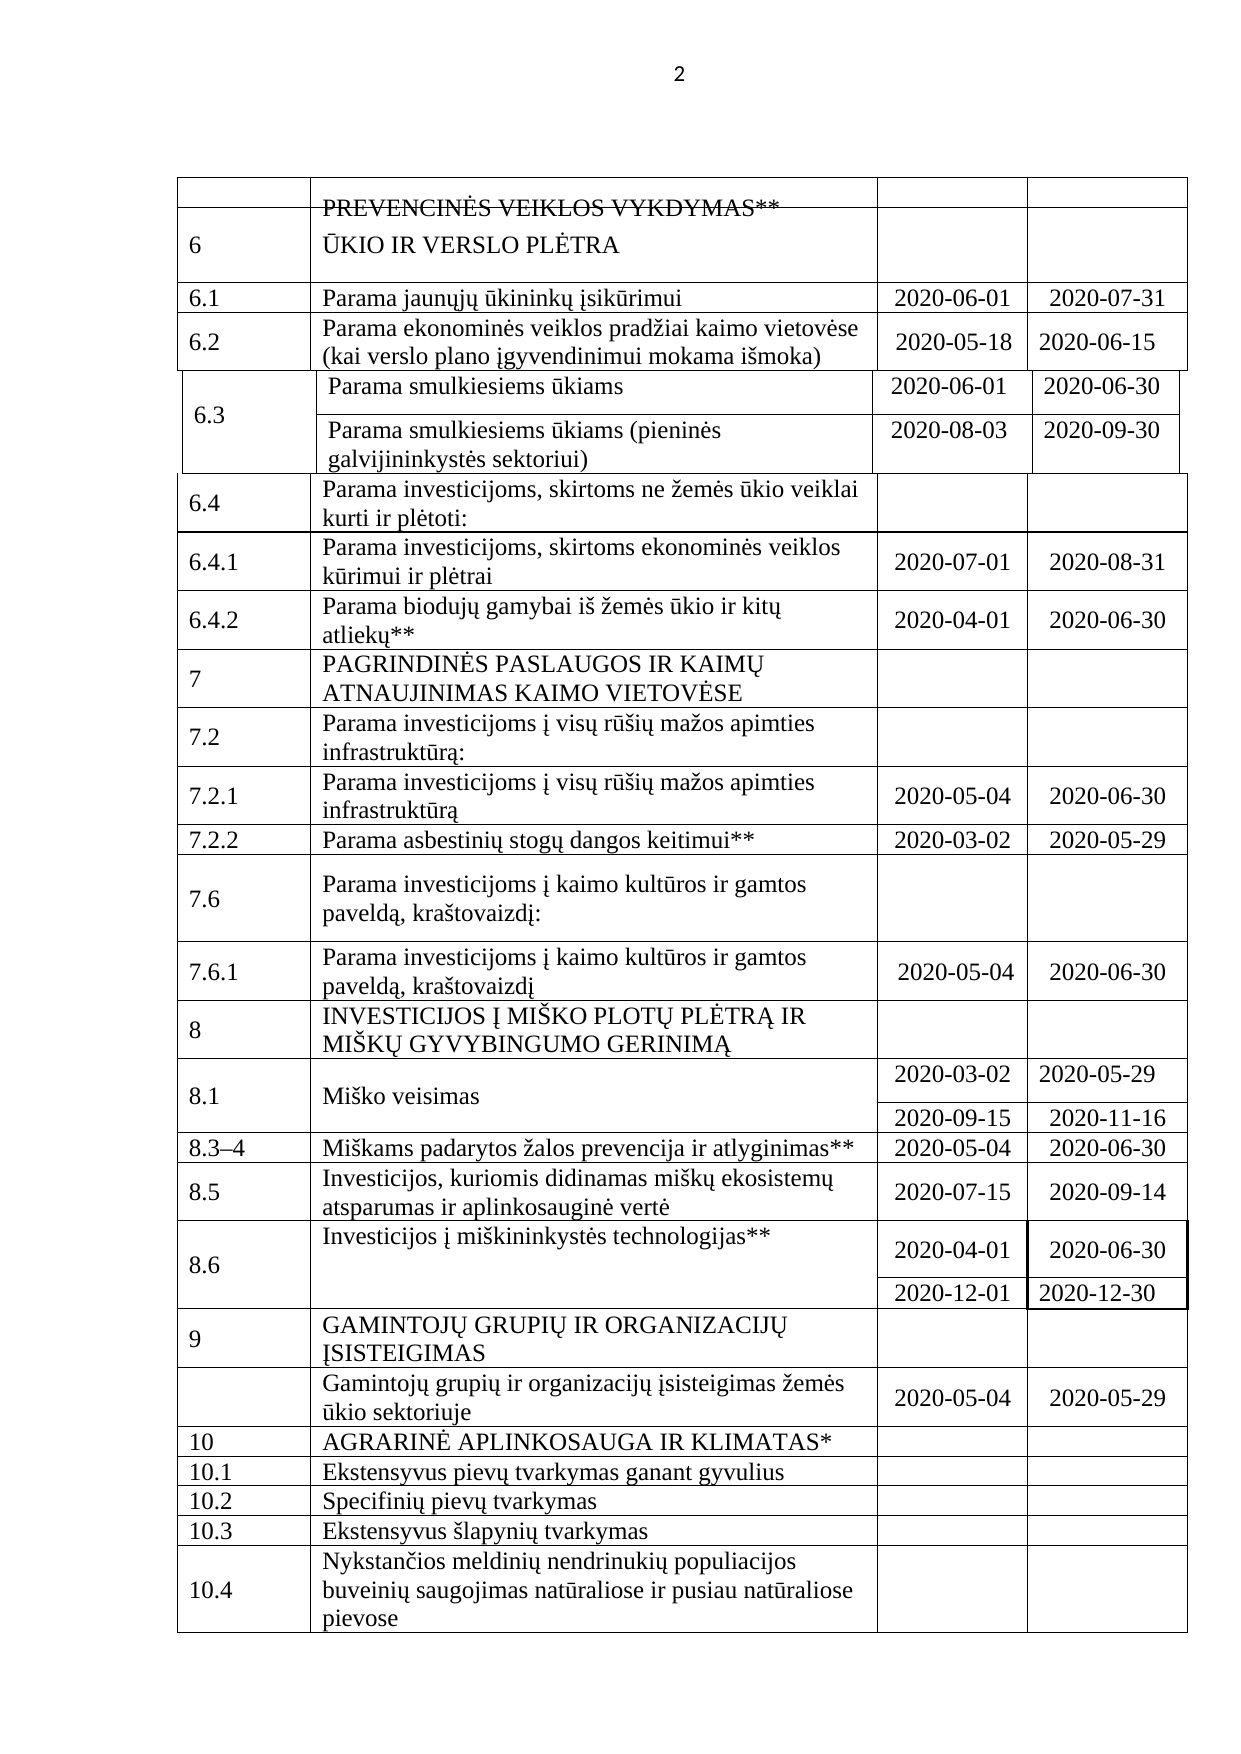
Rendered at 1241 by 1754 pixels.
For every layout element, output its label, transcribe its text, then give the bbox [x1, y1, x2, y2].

table_cell AGRARINĖ APLINKOSAUGA IR KLIMATAS* [311, 1427, 877, 1456]
table_cell [1028, 1457, 1187, 1485]
table_cell 2020-03-02 [878, 825, 1027, 854]
table_cell Parama biodujų gamybai iš žemės ūkio ir kitų atliekų** [311, 591, 877, 648]
table_cell 7 [178, 650, 310, 707]
table_cell 2020-03-02 [878, 1059, 1027, 1102]
table_cell GAIVALINIŲ NELAIMIŲ IR KATASTROFINIŲ ĮVYKIŲ PAVEIKTO ŽEMĖS ŪKIO GAMYBOS POTENCIALO ATKŪRIMAS IR ATITINKAMOS PREVENCINĖS VEIKLOS VYKDYMAS** [311, 178, 877, 207]
table_cell Parama investicijoms į visų rūšių mažos apimties infrastruktūrą [311, 767, 877, 824]
table_cell 2020-07-15 [878, 1163, 1027, 1220]
table_cell Miško veisimas [311, 1059, 877, 1132]
table_cell 2020-05-29 [1028, 825, 1187, 854]
table_cell Parama investicijoms į visų rūšių mažos apimties infrastruktūrą: [311, 708, 877, 766]
table_cell Parama asbestinių stogų dangos keitimui** [311, 825, 877, 854]
table_cell [1180, 414, 1187, 473]
table_cell 7.6 [178, 855, 310, 941]
table_cell [878, 1309, 1027, 1367]
table_cell [878, 855, 1027, 941]
table_cell 8.5 [178, 1163, 310, 1220]
table_cell Parama investicijoms, skirtoms ne žemės ūkio veiklai kurti ir plėtoti: [311, 474, 877, 531]
table_cell 2020-09-30 [1033, 415, 1179, 473]
table_cell 2020-05-29 [1028, 1059, 1187, 1102]
table_cell Parama ekonominės veiklos pradžiai kaimo vietovėse (kai verslo plano įgyvendinimui mokama išmoka) [311, 313, 877, 370]
table_cell 6.4.1 [178, 533, 310, 590]
table_cell 2020-06-30 [1033, 371, 1179, 414]
table_cell 2020-06-30 [1028, 1133, 1187, 1162]
table_cell [1028, 1310, 1187, 1367]
table_cell [1028, 1516, 1187, 1545]
table_cell 2020-06-30 [1028, 591, 1187, 648]
table_cell 2020-06-30 [1028, 942, 1187, 1000]
table_cell 2020-05-04 [878, 942, 1027, 1000]
table_cell [1028, 855, 1187, 941]
table_cell [878, 474, 1027, 531]
table_cell Investicijos, kuriomis didinamas miškų ekosistemų atsparumas ir aplinkosauginė vertė [311, 1163, 877, 1220]
table_cell [178, 178, 310, 207]
table_cell 8.3–4 [178, 1133, 310, 1162]
table_cell 7.2 [178, 708, 310, 766]
table_cell [1028, 1486, 1187, 1515]
table_cell 2020-04-01 [878, 591, 1027, 648]
table_cell 2020-07-01 [878, 533, 1027, 590]
table_cell 2020-09-15 [878, 1103, 1027, 1132]
table_cell Miškams padarytos žalos prevencija ir atlyginimas** [311, 1133, 877, 1162]
table_cell Gamintojų grupių ir organizacijų įsisteigimas žemės ūkio sektoriuje [311, 1368, 877, 1426]
table_cell Ekstensyvus pievų tvarkymas ganant gyvulius [311, 1457, 877, 1485]
table_cell [878, 1001, 1027, 1058]
table_cell 9 [178, 1309, 310, 1367]
table_cell ŪKIO IR VERSLO PLĖTRA [311, 208, 877, 282]
table_cell [1028, 708, 1187, 766]
table_cell [878, 1546, 1027, 1632]
table_cell 2020-05-04 [878, 1368, 1027, 1426]
table_cell 2020-05-04 [878, 767, 1027, 824]
table_cell [177, 371, 182, 414]
table_cell 6 [178, 208, 310, 282]
table_cell Parama jaunųjų ūkininkų įsikūrimui [311, 283, 877, 312]
table_cell [1028, 1001, 1187, 1058]
table_cell 10.3 [178, 1516, 310, 1545]
table_cell 6.2 [178, 313, 310, 370]
table_cell [1180, 371, 1187, 414]
table_cell 2020-05-29 [1028, 1368, 1187, 1426]
table_cell INVESTICIJOS Į MIŠKO PLOTŲ PLĖTRĄ IR MIŠKŲ GYVYBINGUMO GERINIMĄ [311, 1001, 877, 1058]
table_cell 2020-12-01 [878, 1278, 1026, 1308]
table_cell Parama investicijoms į kaimo kultūros ir gamtos paveldą, kraštovaizdį: [311, 855, 877, 941]
table_cell 10.2 [178, 1486, 310, 1515]
table_cell [1028, 1546, 1187, 1632]
table_cell 8 [178, 1001, 310, 1058]
table_cell 6.1 [178, 283, 310, 312]
table_cell [878, 708, 1027, 766]
table_cell 6.4.2 [178, 591, 310, 648]
table_cell [1028, 474, 1187, 531]
table_cell 10.1 [178, 1457, 310, 1485]
table_cell [1028, 178, 1187, 207]
table_cell [878, 650, 1027, 707]
table_cell 2020-12-30 [1029, 1278, 1186, 1308]
table_cell 2020-06-01 [873, 371, 1032, 414]
table_cell 2020-04-01 [878, 1221, 1026, 1277]
table_cell [878, 208, 1027, 282]
table_cell [878, 1427, 1027, 1456]
table_cell Ekstensyvus šlapynių tvarkymas [311, 1516, 877, 1545]
table_cell Parama investicijoms, skirtoms ekonominės veiklos kūrimui ir plėtrai [311, 533, 877, 590]
table_cell PAGRINDINĖS PASLAUGOS IR KAIMŲ ATNAUJINIMAS KAIMO VIETOVĖSE [311, 650, 877, 707]
table_cell 2020-09-14 [1028, 1163, 1187, 1220]
table_cell Parama investicijoms į kaimo kultūros ir gamtos paveldą, kraštovaizdį [311, 942, 877, 1000]
table_cell 6.4 [178, 473, 310, 531]
table_cell 7.2.1 [178, 767, 310, 824]
table_cell [177, 414, 182, 473]
table_cell 2020-05-04 [878, 1133, 1027, 1162]
table_cell Nykstančios meldinių nendrinukių populiacijos buveinių saugojimas natūraliose ir pusiau natūraliose pievose [311, 1546, 877, 1632]
table_cell 8.6 [178, 1221, 310, 1308]
table_cell 2020-11-16 [1028, 1103, 1187, 1132]
table_cell [878, 1457, 1027, 1485]
table_cell 2020-06-15 [1028, 313, 1187, 370]
table_cell 2020-05-18 [878, 313, 1027, 370]
table_cell 8.1 [178, 1059, 310, 1132]
table_cell 7.2.2 [178, 825, 310, 854]
table_cell [178, 1368, 310, 1426]
table_cell Parama smulkiesiems ūkiams (pieninės galvijininkystės sektoriui) [317, 415, 872, 473]
table_cell 10.4 [178, 1546, 310, 1632]
table_cell [878, 1486, 1027, 1515]
table_cell [878, 1516, 1027, 1545]
table_cell 2020-08-31 [1028, 533, 1187, 590]
table_cell Parama smulkiesiems ūkiams [317, 371, 872, 414]
table_cell 2020-06-30 [1029, 1221, 1186, 1277]
table_cell 2020-06-30 [1028, 767, 1187, 824]
table_cell 2020-07-31 [1028, 283, 1187, 312]
table_cell Investicijos į miškininkystės technologijas** [311, 1221, 877, 1308]
table_cell [1028, 208, 1187, 282]
table_cell 10 [178, 1427, 310, 1456]
table_cell GAMINTOJŲ GRUPIŲ IR ORGANIZACIJŲ ĮSISTEIGIMAS [311, 1309, 877, 1367]
table_cell [1028, 1427, 1187, 1456]
table_cell 7.6.1 [178, 942, 310, 1000]
table_cell [1028, 650, 1187, 707]
table_cell 2020-06-01 [878, 283, 1027, 312]
table_cell 6.3 [183, 371, 316, 473]
table_cell Specifinių pievų tvarkymas [311, 1486, 877, 1515]
table_cell 2020-08-03 [873, 415, 1032, 473]
table_cell [878, 178, 1027, 207]
